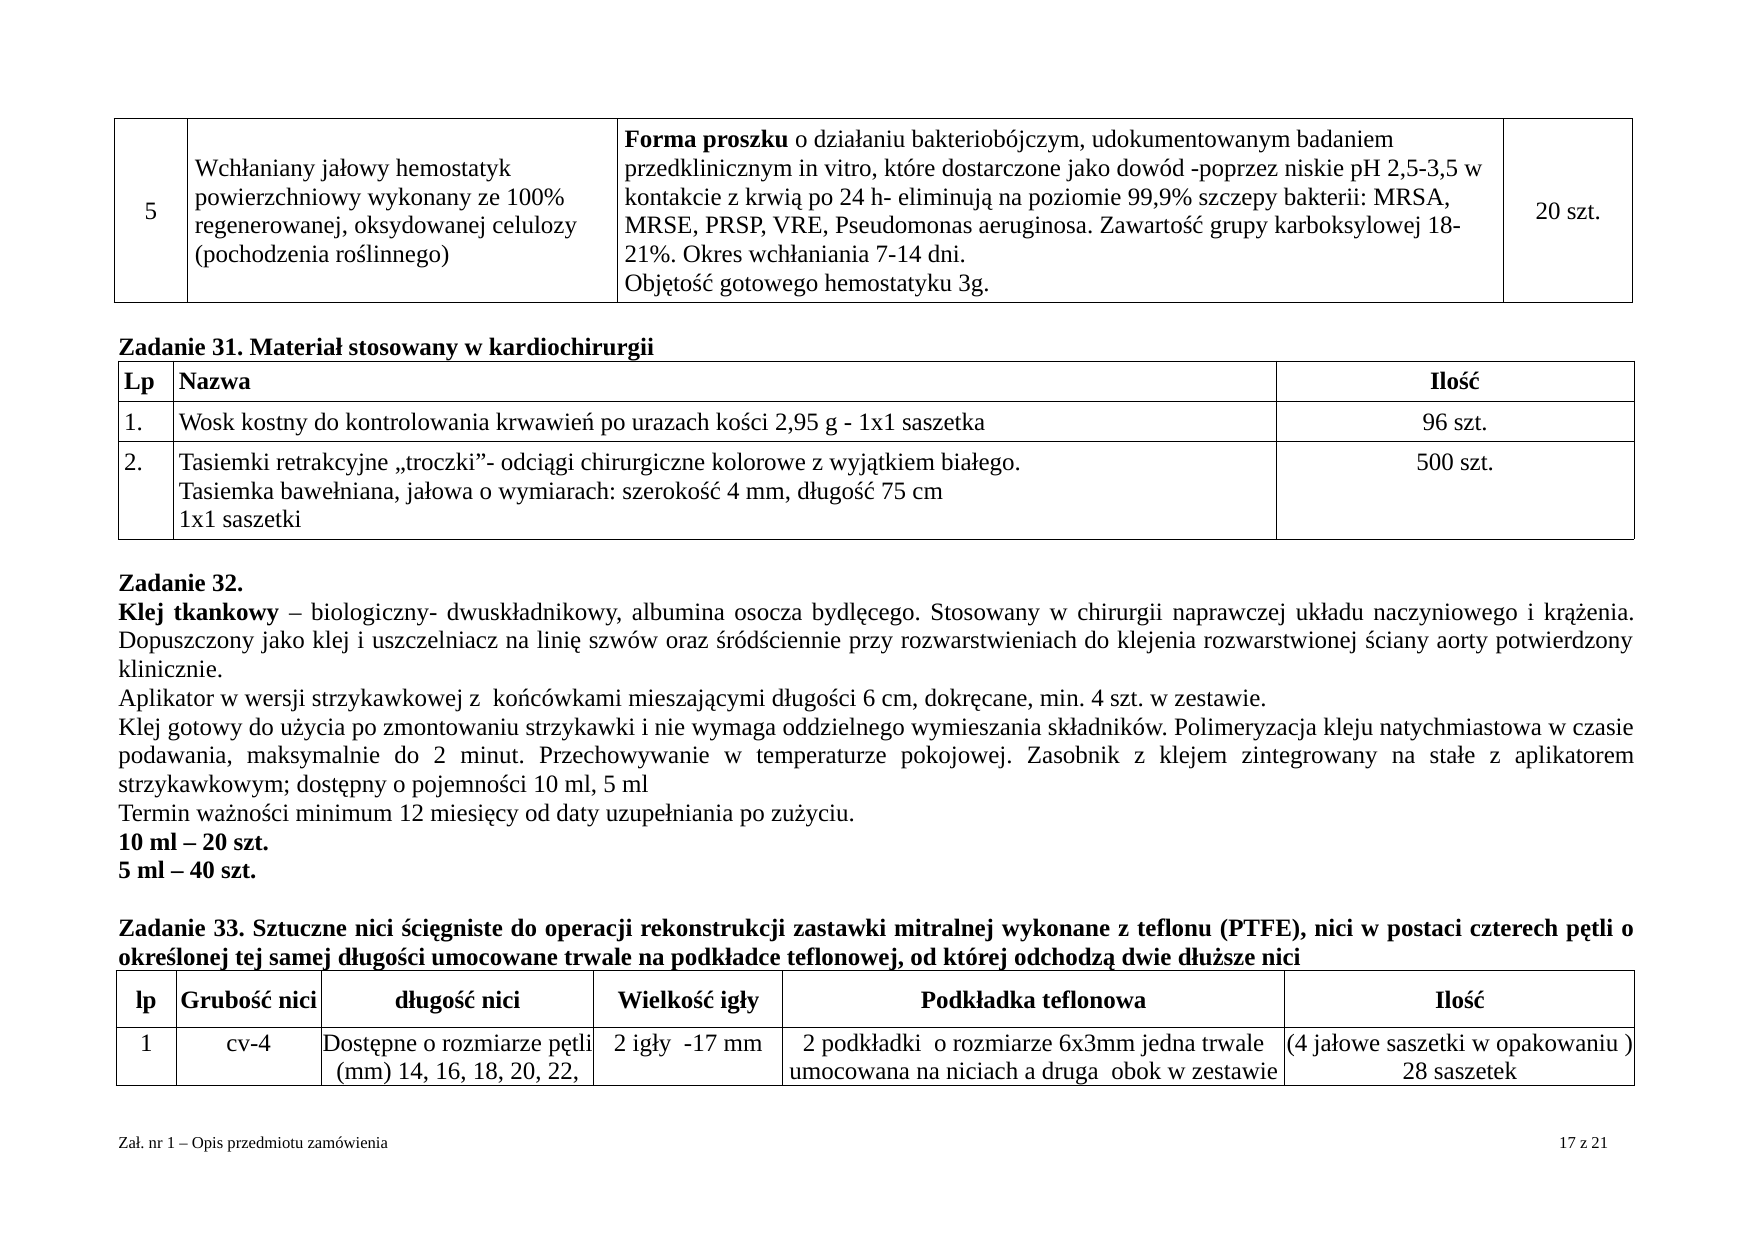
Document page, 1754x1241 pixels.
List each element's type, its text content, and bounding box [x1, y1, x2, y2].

table_header lp [117, 971, 176, 1027]
table_cell Forma proszku o działaniu bakteriobójczym, udokumentowanym badaniem przedklinicznym in vitro, które dostarczone jako dowód -poprzez niskie pH 2,5-3,5 w kontakcie z krwią po 24 h- eliminują na poziomie 99,9% szczepy bakterii: MRSA, MRSE, PRSP, VRE, Pseudomonas aeruginosa. Zawartość grupy karboksylowej 18-21%. Okres wchłaniania 7-14 dni. Objętość gotowego hemostatyku 3g. [618, 119, 1503, 302]
table_cell (4 jałowe saszetki w opakowaniu ) 28 saszetek [1285, 1028, 1634, 1085]
text Termin ważności minimum 12 miesięcy od daty uzupełniania po zużyciu. [118, 798, 1636, 827]
table_cell Tasiemki retrakcyjne „troczki”- odciągi chirurgiczne kolorowe z wyjątkiem białego. Tasiemka bawełniana, jałowa o wymiarach: szerokość 4 mm, długość 75 cm 1x1 saszetki [174, 442, 1276, 539]
table_cell Dostępne o rozmiarze pętli (mm) 14, 16, 18, 20, 22, [322, 1028, 593, 1085]
table_header Wielkość igły [594, 971, 782, 1027]
subtitle Zadanie 31. Materiał stosowany w kardiochirurgii [118, 332, 1636, 361]
table_cell 2 igły -17 mm [594, 1028, 782, 1085]
text Klej gotowy do użycia po zmontowaniu strzykawki i nie wymaga oddzielnego wymieszania składników. Polimeryzacja kleju natychmiastowa w czasie podawania, maksymalnie do 2 minut. Przechowywanie w temperaturze pokojowej. Zasobnik z klejem zintegrowany na stałe z aplikatorem strzykawkowym; dostępny o pojemności 10 ml, 5 ml [118, 712, 1636, 798]
table_header Ilość [1285, 971, 1634, 1027]
table_header Podkładka teflonowa [783, 971, 1284, 1027]
table_cell 2 podkładki o rozmiarze 6x3mm jedna trwale umocowana na niciach a druga obok w zestawie [783, 1028, 1284, 1085]
table_cell 1 [117, 1028, 176, 1085]
table_header Ilość [1277, 362, 1634, 401]
text Klej tkankowy – biologiczny- dwuskładnikowy, albumina osocza bydlęcego. Stosowany w chirurgii naprawczej układu naczyniowego i krążenia. Dopuszczony jako klej i uszczelniacz na linię szwów oraz śródściennie przy rozwarstwieniach do klejenia rozwarstwionej ściany aorty potwierdzony klinicznie. [118, 597, 1636, 683]
table_cell Wosk kostny do kontrolowania krwawień po urazach kości 2,95 g - 1x1 saszetka [174, 402, 1276, 441]
table_cell cv-4 [177, 1028, 321, 1085]
table_cell 1. [119, 402, 173, 441]
table_cell 2. [119, 442, 173, 539]
text Zadanie 32. [118, 568, 1636, 597]
text Aplikator w wersji strzykawkowej z końcówkami mieszającymi długości 6 cm, dokręcane, min. 4 szt. w zestawie. [118, 683, 1636, 712]
table_cell 500 szt. [1277, 442, 1634, 539]
table_header Nazwa [174, 362, 1276, 401]
table_header Grubość nici [177, 971, 321, 1027]
table_cell 20 szt. [1504, 119, 1632, 302]
text 10 ml – 20 szt. [118, 827, 1636, 855]
table_header Lp [119, 362, 173, 401]
text 5 ml – 40 szt. [118, 855, 1636, 884]
table_cell Wchłaniany jałowy hemostatyk powierzchniowy wykonany ze 100% regenerowanej, oksydowanej celulozy (pochodzenia roślinnego) [188, 119, 617, 302]
table_header długość nici [322, 971, 593, 1027]
table_cell 5 [115, 119, 187, 302]
table_cell 96 szt. [1277, 402, 1634, 441]
text Zadanie 33. Sztuczne nici ścięgniste do operacji rekonstrukcji zastawki mitralnej wykonane z teflonu (PTFE), nici w postaci czterech pętli o określonej tej samej długości umocowane trwale na podkładce teflonowej, od której odchodzą dwie dłuższe nici [118, 913, 1636, 970]
